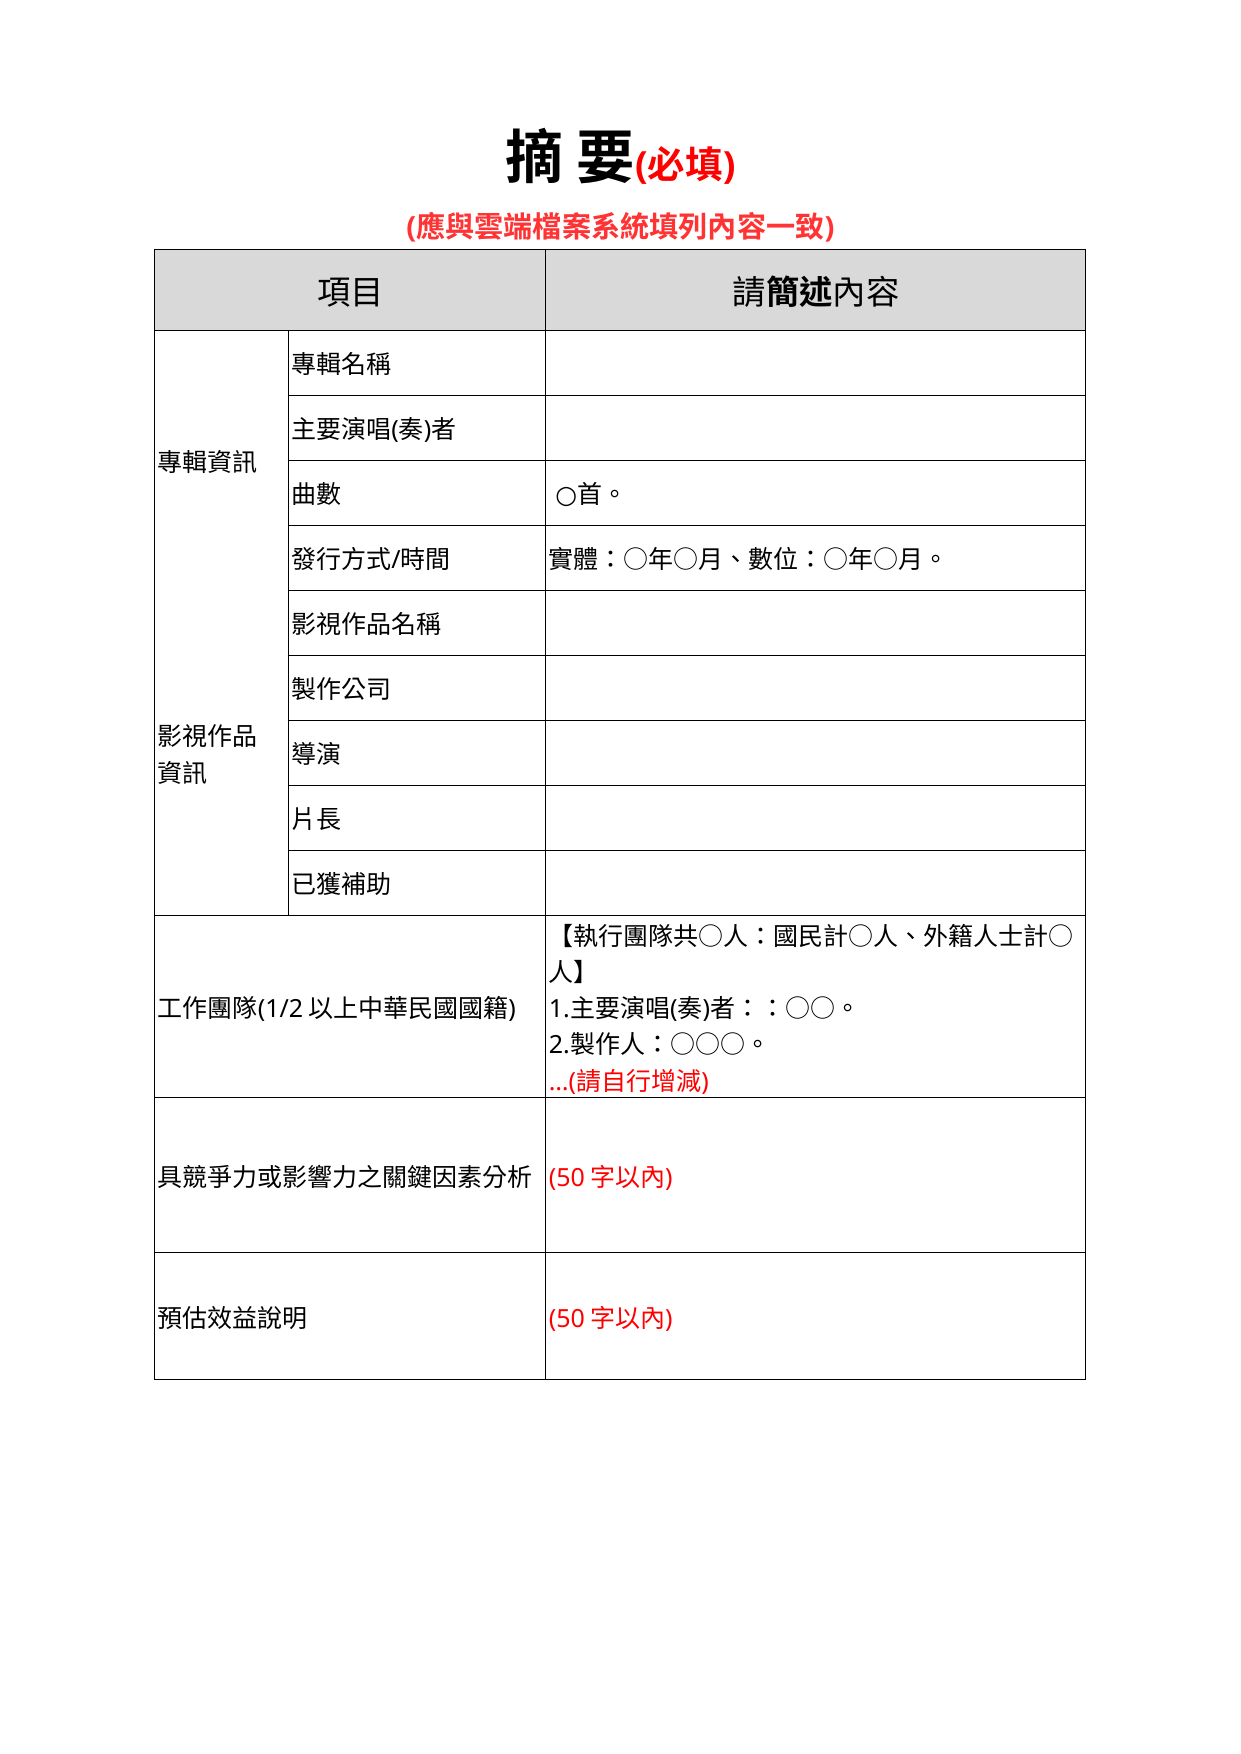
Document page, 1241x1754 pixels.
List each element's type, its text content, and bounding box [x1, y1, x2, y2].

table_cell 影視作品 資訊 [155, 590, 288, 915]
table_cell 影視作品名稱 [289, 591, 545, 655]
table_cell 預估效益說明 [155, 1253, 545, 1379]
table_cell [546, 331, 1085, 395]
table_cell 專輯資訊 [155, 331, 288, 590]
table_cell 導演 [289, 721, 545, 785]
table_cell [546, 721, 1085, 785]
text 摘 要(必填) [133, 132, 1107, 191]
table_cell [546, 656, 1085, 720]
table_header 請簡述內容 [546, 250, 1085, 330]
table_cell 已獲補助 [289, 851, 545, 915]
table_cell [546, 591, 1085, 655]
table_cell 具競爭力或影響力之關鍵因素分析 [155, 1098, 545, 1252]
table_cell ○首。 [546, 461, 1085, 525]
table_cell 專輯名稱 [289, 331, 545, 395]
table_cell (50字以內) [546, 1253, 1085, 1379]
table_cell 【執行團隊共○人：國民計○人、外籍人士計○人】 1.主要演唱(奏)者：：○○。 2.製作人：○○○。 …(請自行增減) [546, 916, 1085, 1097]
table_cell 實體：○年○月、數位：○年○月。 [546, 526, 1085, 590]
table_cell (50字以內) [546, 1098, 1085, 1252]
table_cell 製作公司 [289, 656, 545, 720]
table_cell [546, 396, 1085, 460]
table_header 項目 [155, 250, 545, 330]
table_cell 片長 [289, 786, 545, 850]
table_cell 主要演唱(奏)者 [289, 396, 545, 460]
table_cell 工作團隊(1/2以上中華民國國籍) [155, 916, 545, 1097]
text (應與雲端檔案系統填列內容一致) [133, 191, 1107, 249]
table_cell [546, 786, 1085, 850]
table_cell [546, 851, 1085, 915]
table_cell 發行方式/時間 [289, 526, 545, 590]
table_cell 曲數 [289, 461, 545, 525]
